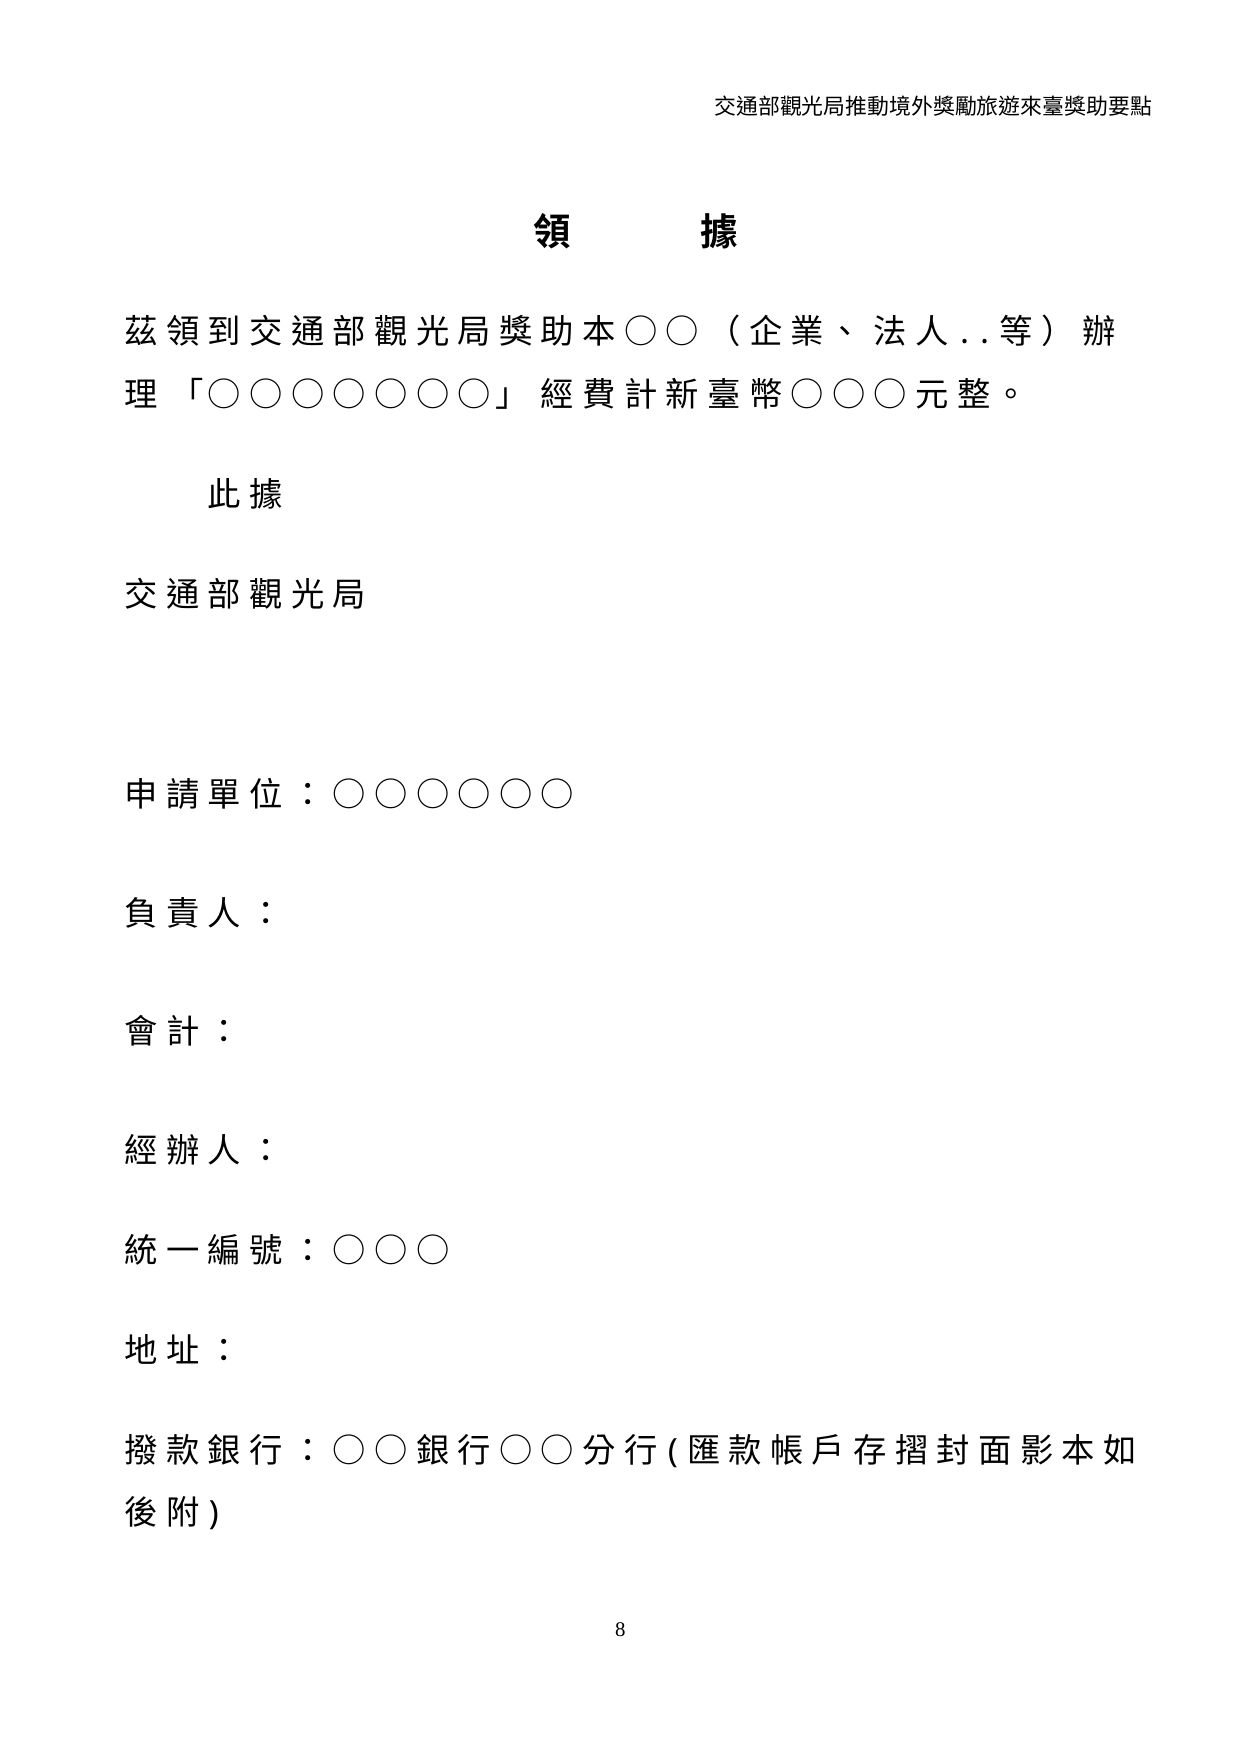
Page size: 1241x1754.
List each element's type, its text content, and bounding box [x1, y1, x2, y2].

text 撥款銀行：○○銀行○○分行(匯款帳戶存摺封面影本如後附) [114, 1406, 1151, 1531]
text 會計： [114, 987, 1151, 1050]
text 地址： [114, 1306, 1151, 1369]
text 此據 [114, 450, 1151, 512]
text 經辦人： [114, 1106, 1151, 1169]
text 交通部觀光局 [114, 550, 1151, 612]
text 領 據 [114, 187, 1151, 250]
text 統一編號：○○○ [114, 1206, 1151, 1269]
text 茲領到交通部觀光局獎助本○○（企業、法人..等）辦理「○○○○○○○」經費計新臺幣○○○元整。 [114, 287, 1151, 412]
text 申請單位：○○○○○○ [114, 750, 1151, 812]
text 負責人： [114, 869, 1151, 931]
